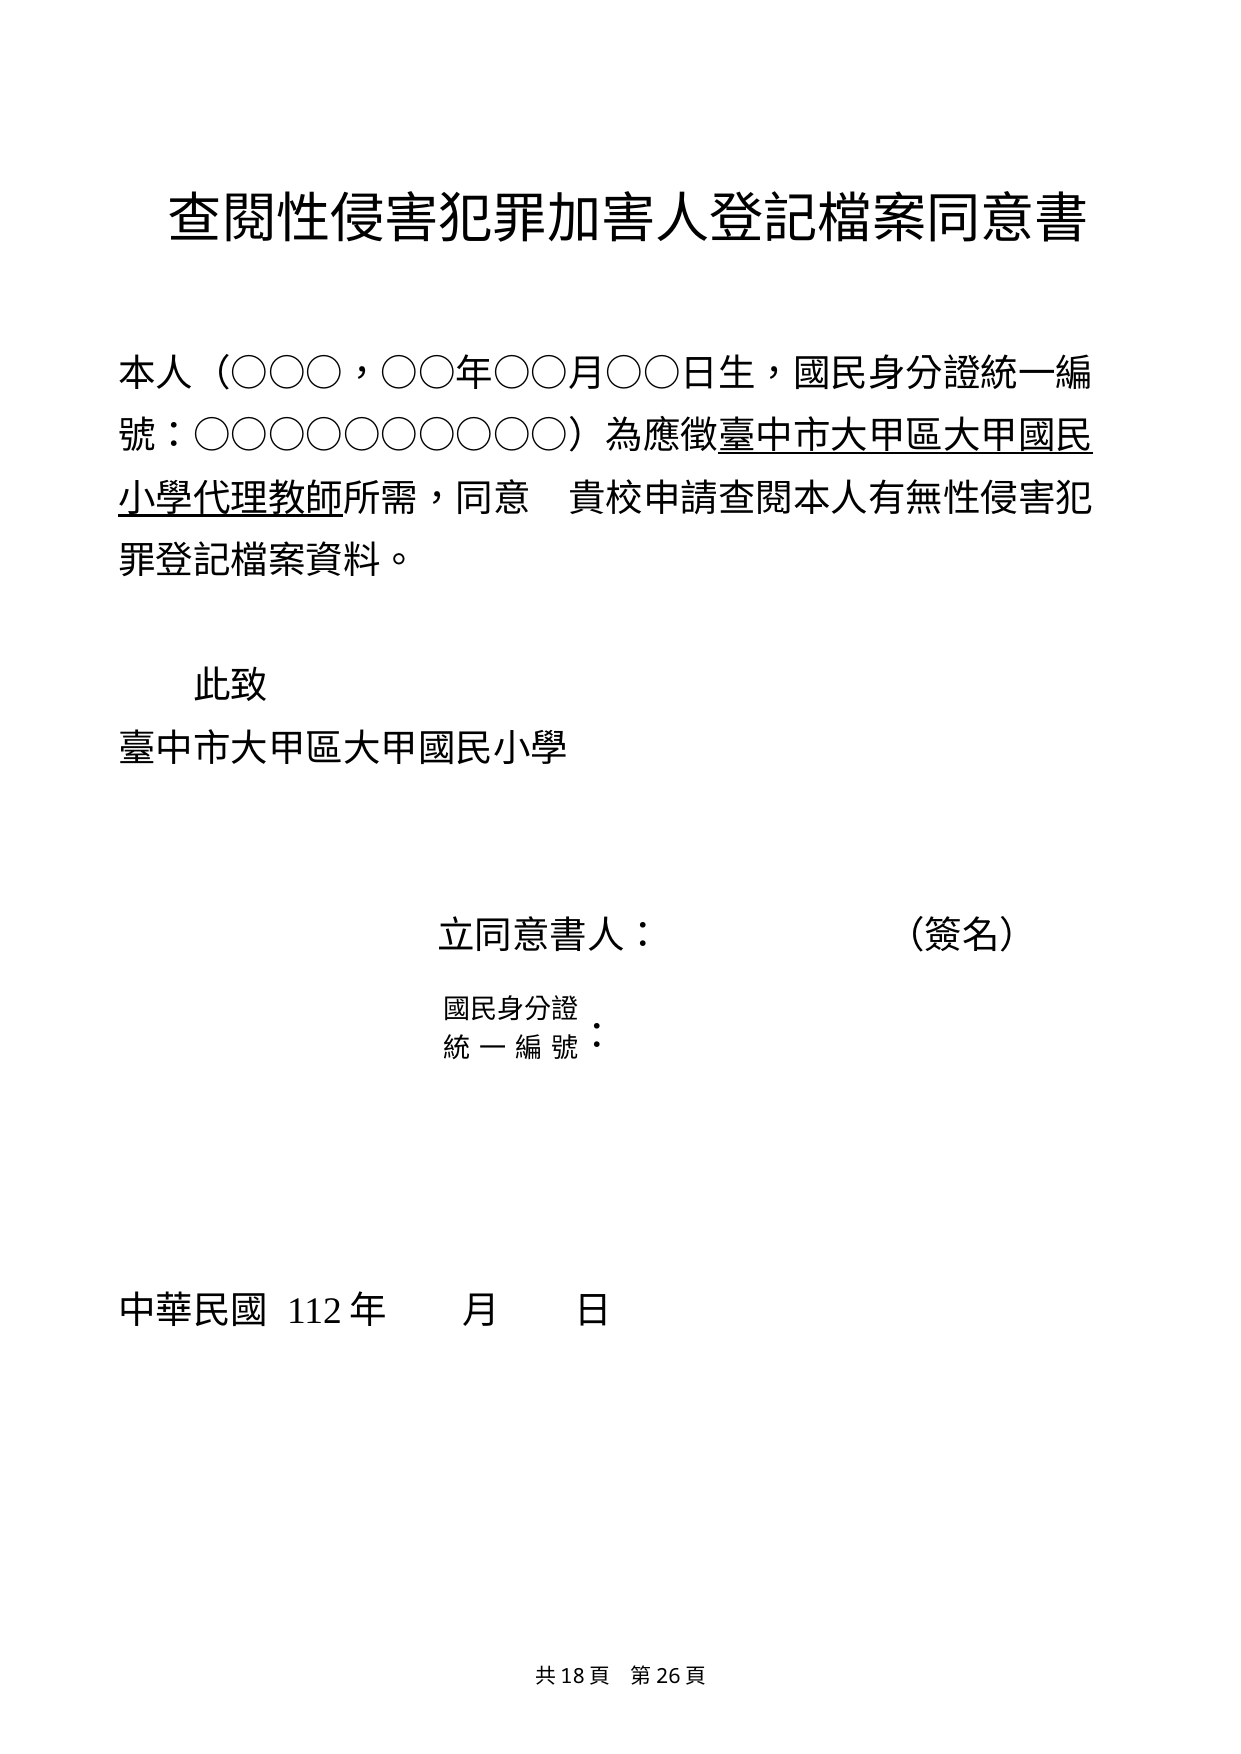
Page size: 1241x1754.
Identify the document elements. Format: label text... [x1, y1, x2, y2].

text 臺中市大甲區大甲國民小學 [118, 703, 1122, 766]
text 中華民國 112年 月 日 [118, 1266, 1122, 1328]
text 立同意書人： （簽名） [118, 891, 1122, 953]
text 本人（○○○，○○年○○月○○日生，國民身分證統一編號：○○○○○○○○○○）為應徵臺中市大甲區大甲國民小學代理教師所需，同意 貴校申請查閱本人有無性侵害犯罪登記檔案資料。 [118, 328, 1122, 578]
text 查閱性侵害犯罪加害人登記檔案同意書 [118, 141, 1138, 266]
text 此致 [118, 641, 1122, 703]
text 國民身分證統一編號： [118, 953, 1122, 1078]
